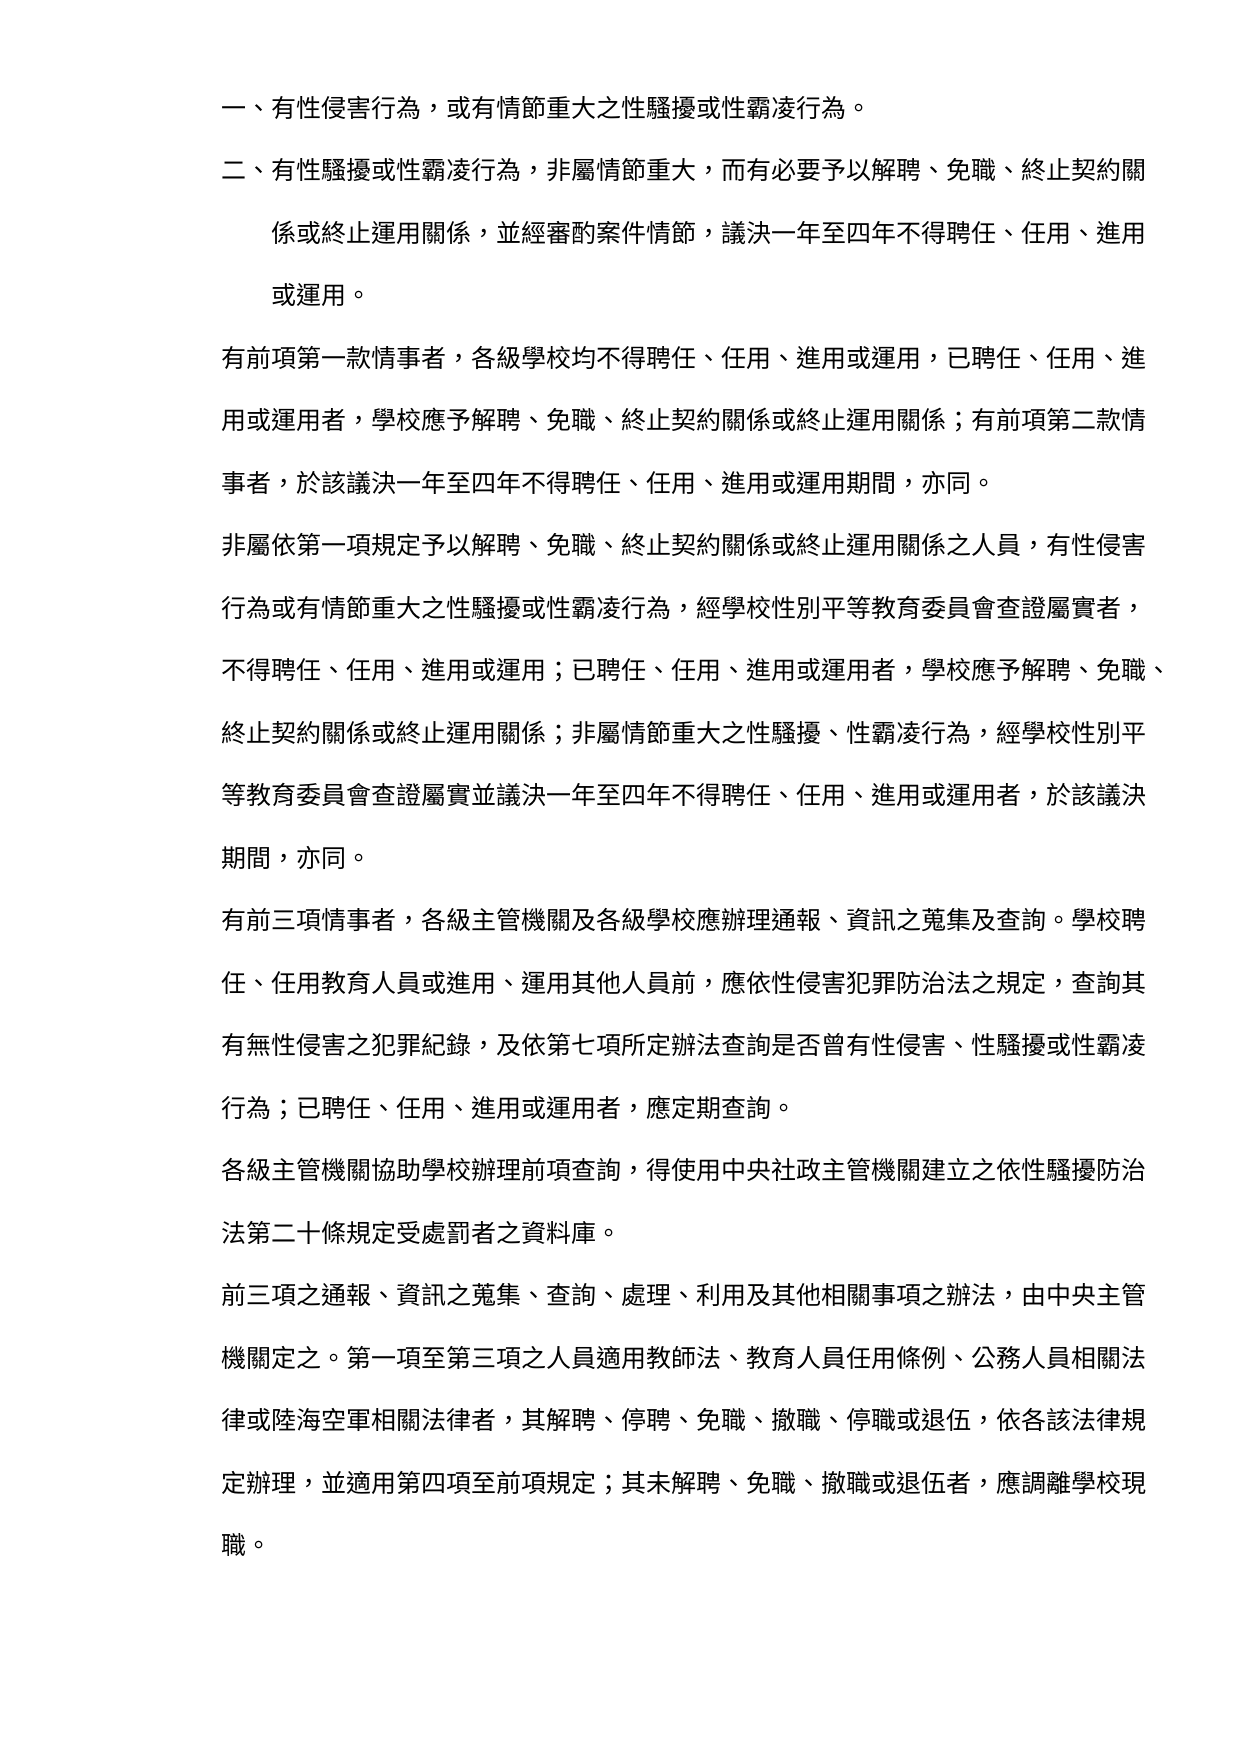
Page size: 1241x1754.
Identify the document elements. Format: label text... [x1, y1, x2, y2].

text 有前項第一款情事者，各級學校均不得聘任、任用、進用或運用，已聘任、任用、進用或運用者，學校應予解聘、免職、終止契約關係或終止運用關係；有前項第二款情事者，於該議決一年至四年不得聘任、任用、進用或運用期間，亦同。 [221, 314, 1152, 502]
text 一、有性侵害行為，或有情節重大之性騷擾或性霸凌行為。 [221, 64, 1152, 127]
text 有前三項情事者，各級主管機關及各級學校應辦理通報、資訊之蒐集及查詢。學校聘任、任用教育人員或進用、運用其他人員前，應依性侵害犯罪防治法之規定，查詢其有無性侵害之犯罪紀錄，及依第七項所定辦法查詢是否曾有性侵害、性騷擾或性霸凌行為；已聘任、任用、進用或運用者，應定期查詢。 [221, 877, 1152, 1127]
text 非屬依第一項規定予以解聘、免職、終止契約關係或終止運用關係之人員，有性侵害行為或有情節重大之性騷擾或性霸凌行為，經學校性別平等教育委員會查證屬實者，不得聘任、任用、進用或運用；已聘任、任用、進用或運用者，學校應予解聘、免職、終止契約關係或終止運用關係；非屬情節重大之性騷擾、性霸凌行為，經學校性別平等教育委員會查證屬實並議決一年至四年不得聘任、任用、進用或運用者，於該議決期間，亦同。 [221, 502, 1152, 877]
text 前三項之通報、資訊之蒐集、查詢、處理、利用及其他相關事項之辦法，由中央主管機關定之。第一項至第三項之人員適用教師法、教育人員任用條例、公務人員相關法律或陸海空軍相關法律者，其解聘、停聘、免職、撤職、停職或退伍，依各該法律規定辦理，並適用第四項至前項規定；其未解聘、免職、撤職或退伍者，應調離學校現職。 [221, 1252, 1152, 1564]
text 二、有性騷擾或性霸凌行為，非屬情節重大，而有必要予以解聘、免職、終止契約關係或終止運用關係，並經審酌案件情節，議決一年至四年不得聘任、任用、進用或運用。 [221, 127, 1152, 314]
text 各級主管機關協助學校辦理前項查詢，得使用中央社政主管機關建立之依性騷擾防治法第二十條規定受處罰者之資料庫。 [221, 1127, 1152, 1252]
